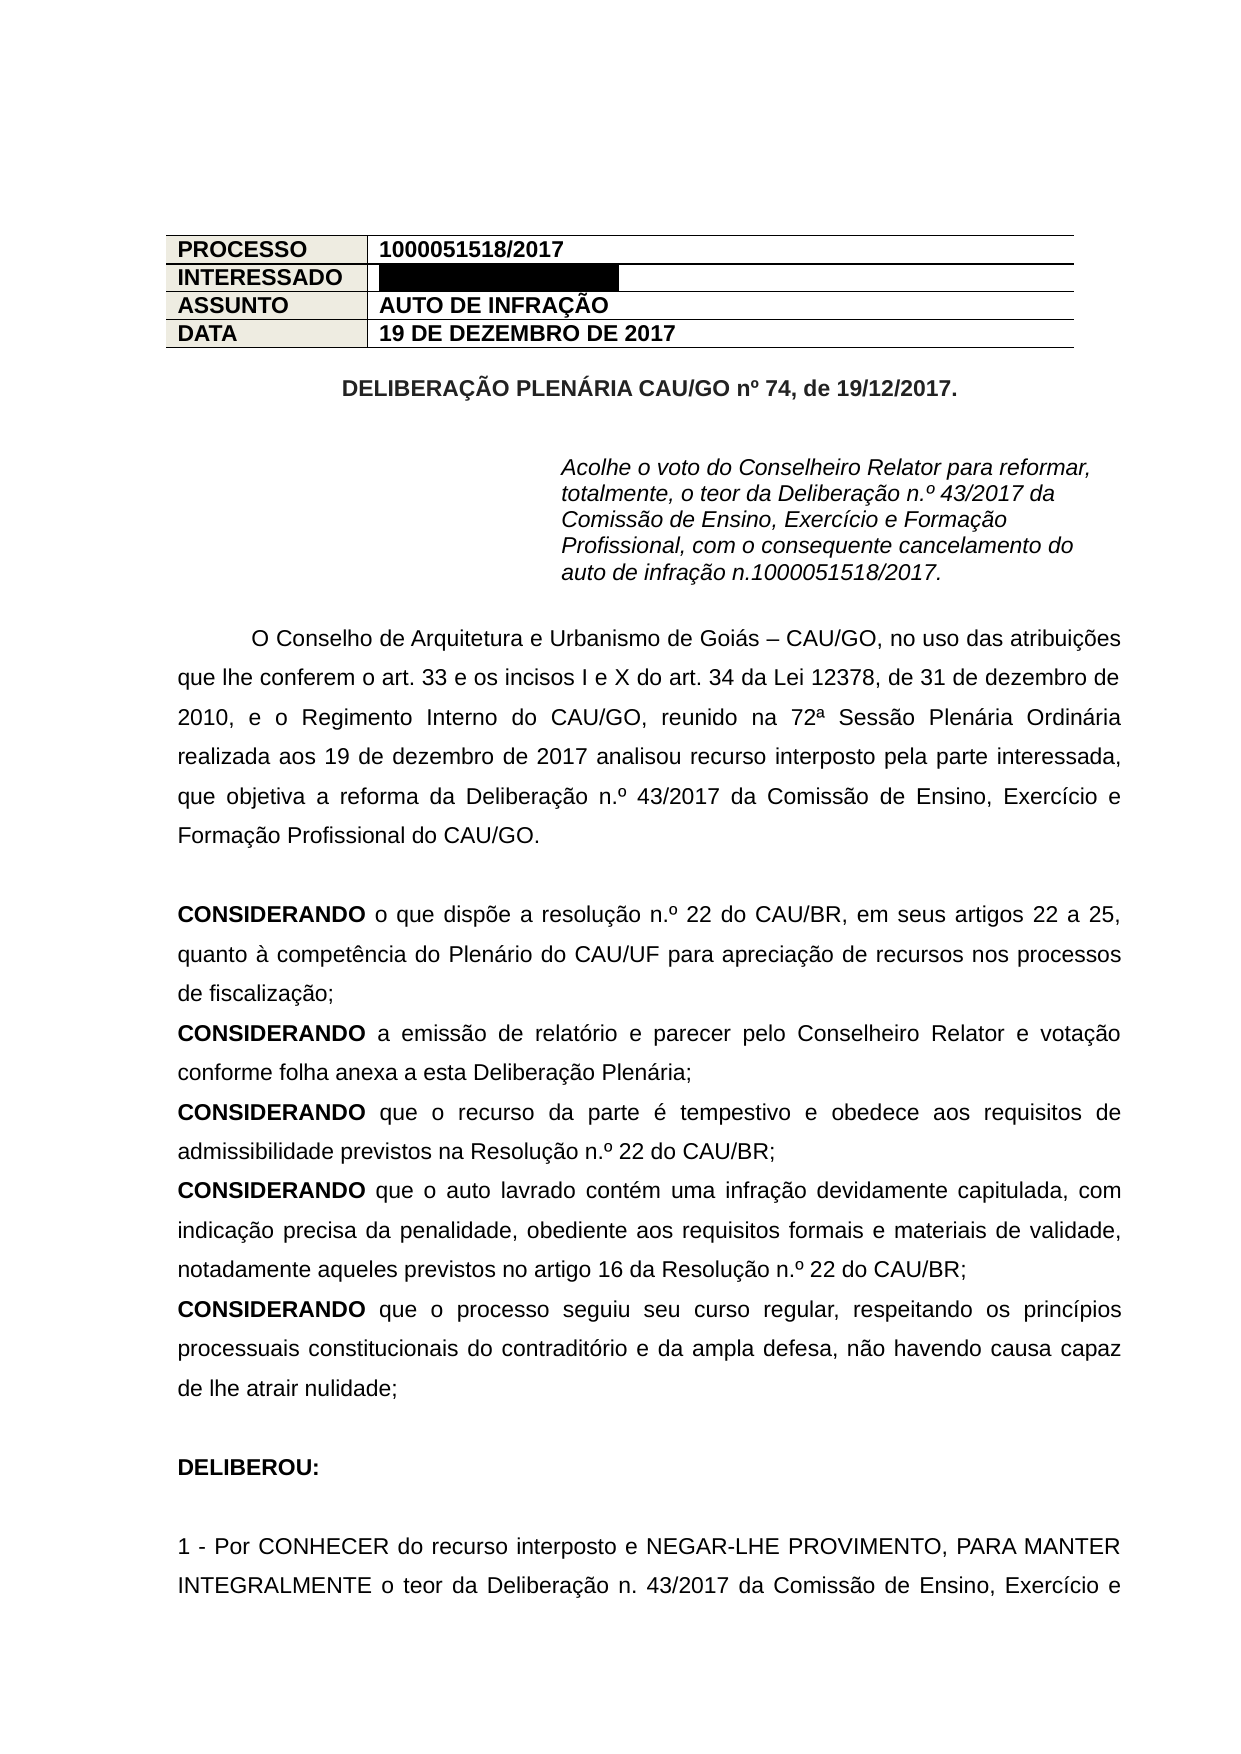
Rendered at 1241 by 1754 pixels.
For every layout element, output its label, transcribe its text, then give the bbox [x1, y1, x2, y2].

table_cell AUTO DE INFRAÇÃO [368, 292, 1074, 319]
table_cell INTERESSADO [166, 265, 367, 291]
table_cell 19 DE DEZEMBRO DE 2017 [368, 320, 1074, 347]
text CONSIDERANDO o que dispõe a resolução n.º 22 do CAU/BR, em seus artigos 22 a 25, quanto à competência do Plenário do CAU/UF para apreciação de recursos nos processos de fiscalização; [177, 901, 1122, 1006]
text DELIBEROU: [177, 1454, 1122, 1480]
text CONSIDERANDO a emissão de relatório e parecer pelo Conselheiro Relator e votação conforme folha anexa a esta Deliberação Plenária; [177, 1019, 1122, 1085]
text 1 - Por CONHECER do recurso interposto e NEGAR-LHE PROVIMENTO, PARA MANTER INTEGRALMENTE o teor da Deliberação n. 43/2017 da Comissão de Ensino, Exercício e [177, 1533, 1122, 1598]
table_cell JEFFERSON CASTRO [368, 265, 1074, 291]
subtitle DELIBERAÇÃO PLENÁRIA CAU/GO nº 74, de 19/12/2017. [177, 374, 1122, 401]
text O Conselho de Arquitetura e Urbanismo de Goiás – CAU/GO, no uso das atribuições que lhe conferem o art. 33 e os incisos I e X do art. 34 da Lei 12378, de 31 de dezembro de 2010, e o Regimento Interno do CAU/GO, reunido na 72ª Sessão Plenária Ordinária realizada aos 19 de dezembro de 2017 analisou recurso interposto pela parte interessada, que objetiva a reforma da Deliberação n.º 43/2017 da Comissão de Ensino, Exercício e Formação Profissional do CAU/GO. [177, 625, 1122, 848]
text CONSIDERANDO que o auto lavrado contém uma infração devidamente capitulada, com indicação precisa da penalidade, obediente aos requisitos formais e materiais de validade, notadamente aqueles previstos no artigo 16 da Resolução n.º 22 do CAU/BR; [177, 1177, 1122, 1283]
text CONSIDERANDO que o recurso da parte é tempestivo e obedece aos requisitos de admissibilidade previstos na Resolução n.º 22 do CAU/BR; [177, 1098, 1122, 1164]
text Acolhe o voto do Conselheiro Relator para reformar, totalmente, o teor da Deliberação n.º 43/2017 da Comissão de Ensino, Exercício e Formação Profissional, com o consequente cancelamento do auto de infração n.1000051518/2017. [561, 453, 1122, 585]
table_cell ASSUNTO [166, 292, 367, 319]
table_header PROCESSO [166, 236, 367, 263]
table_cell DATA [166, 320, 367, 347]
table_header 1000051518/2017 [368, 236, 1074, 263]
text CONSIDERANDO que o processo seguiu seu curso regular, respeitando os princípios processuais constitucionais do contraditório e da ampla defesa, não havendo causa capaz de lhe atrair nulidade; [177, 1296, 1122, 1401]
